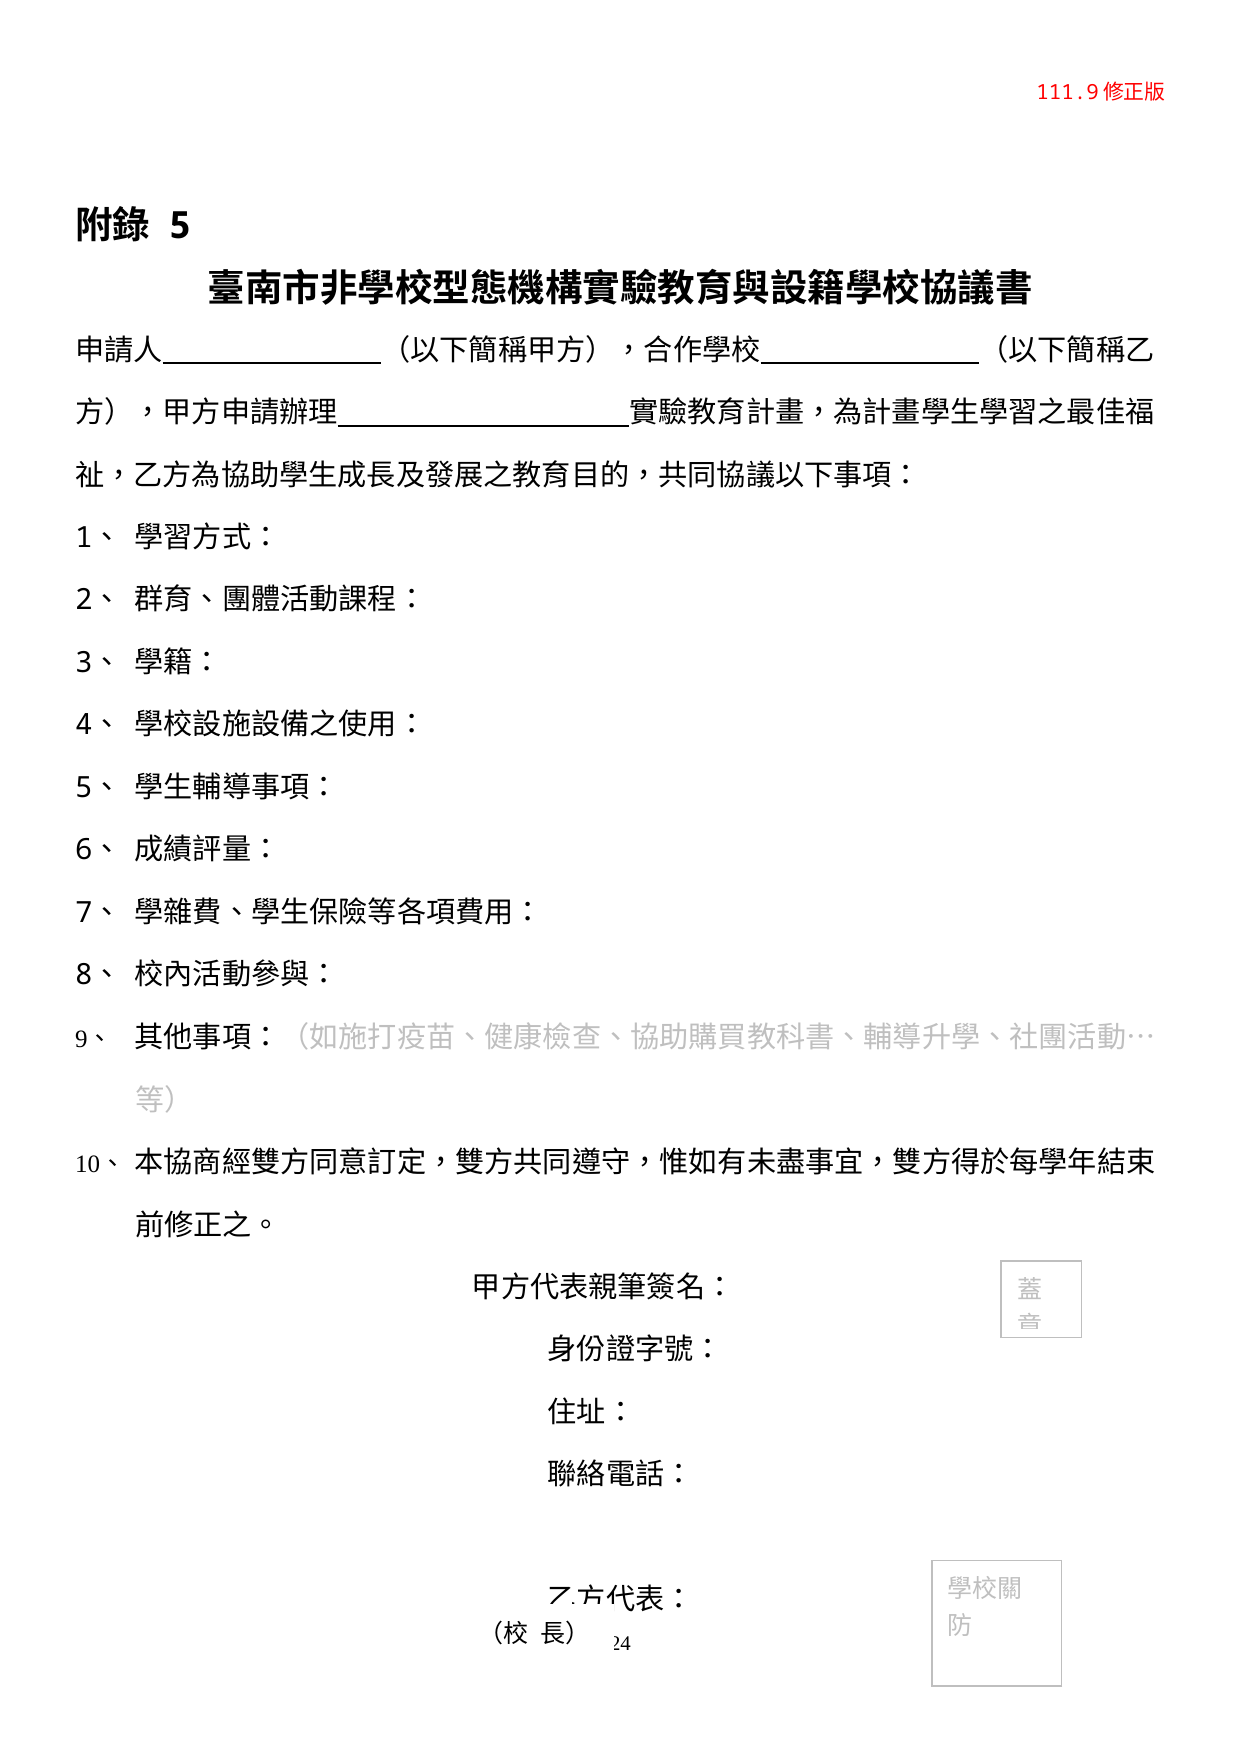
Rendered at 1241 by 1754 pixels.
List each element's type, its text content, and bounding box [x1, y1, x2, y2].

text 臺南市非學校型態機構實驗教育與設籍學校協議書 [75, 243, 1165, 306]
text 甲方代表親筆簽名： [75, 1243, 1165, 1306]
list 學習方式： [75, 493, 1165, 556]
list [1002, 1262, 1081, 1337]
text 身份證字號： [75, 1306, 1165, 1368]
list 本協商經雙方同意訂定，雙方共同遵守，惟如有未盡事宜，雙方得於每學年結束前修正之。 [75, 1118, 1165, 1243]
text 學校關防 [947, 1569, 1046, 1641]
list 群育、團體活動課程： [75, 556, 1165, 618]
text （校 長） [478, 1613, 597, 1648]
text 住址： [75, 1368, 1165, 1431]
list 學雜費、學生保險等各項費用： [75, 868, 1165, 931]
text 乙方代表： [933, 1561, 1061, 1685]
text 申請人 （以下簡稱甲方），合作學校 （以下簡稱乙方），甲方申請辦理 實驗教育計畫，為計畫學生學習之最佳福祉，乙方為協助學生成長及發展之教育目的，共同協議以下事項： [75, 306, 1165, 493]
text 乙方代表： [75, 1556, 1165, 1655]
list 蓋章 [1017, 1269, 1066, 1329]
list 其他事項：（如施打疫苗、健康檢查、協助購買教科書、輔導升學、社團活動…等） [75, 993, 1165, 1118]
list 學生輔導事項： [75, 743, 1165, 806]
list 成績評量： [75, 806, 1165, 868]
list 校內活動參與： [75, 931, 1165, 993]
list 學籍： [75, 618, 1165, 681]
text 乙方代表： [463, 1606, 612, 1655]
text 聯絡電話： [75, 1431, 1165, 1493]
list 學校設施設備之使用： [75, 681, 1165, 743]
text 附錄 5 [75, 181, 1165, 243]
